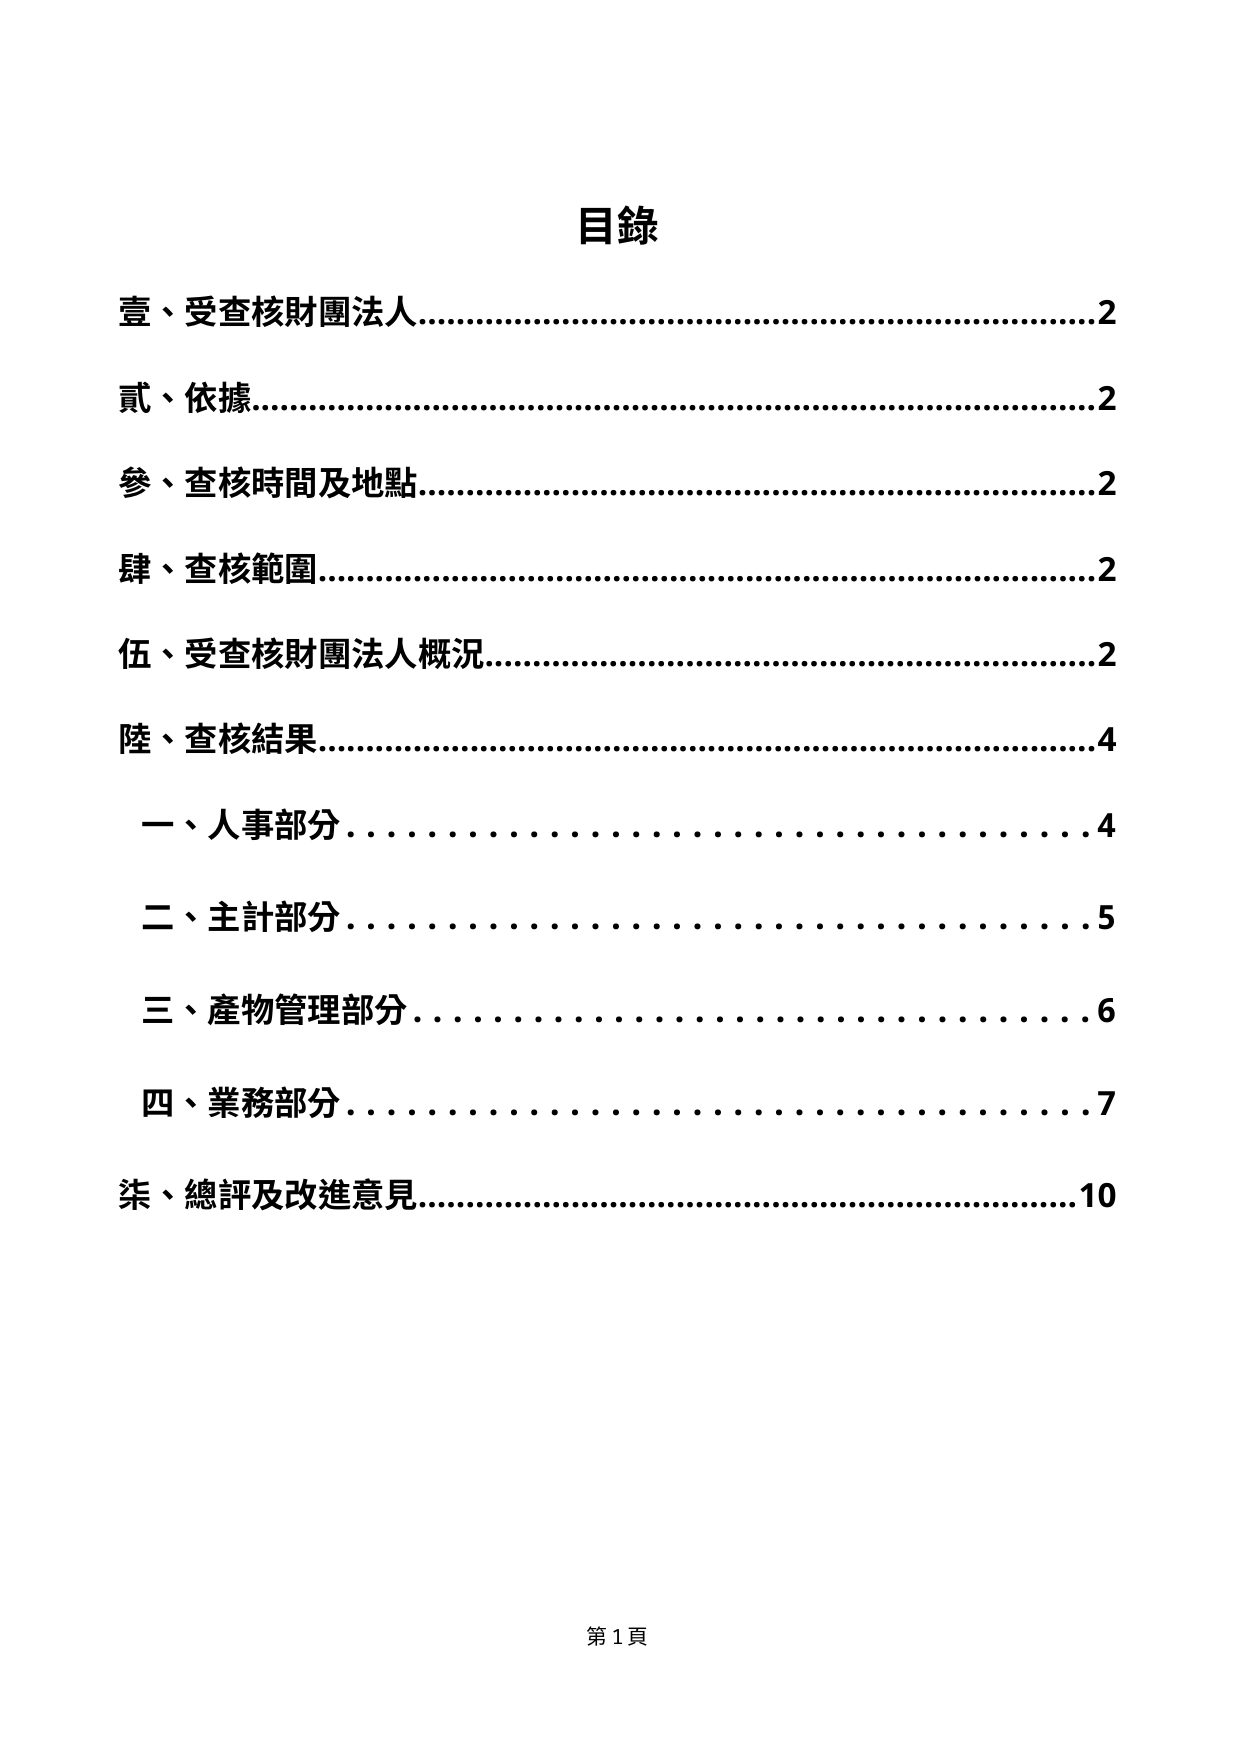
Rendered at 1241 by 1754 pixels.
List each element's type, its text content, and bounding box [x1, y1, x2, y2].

subtitle 目錄 [118, 179, 1116, 254]
text 陸、查核結果 4 [118, 694, 1116, 769]
text 四、業務部分 7 [141, 1057, 1116, 1132]
text 參、查核時間及地點 2 [118, 437, 1116, 512]
text 二、主計部分 5 [141, 872, 1116, 947]
text 三、產物管理部分 6 [141, 964, 1116, 1039]
text 伍、受查核財團法人概況 2 [118, 608, 1116, 683]
text 柒、總評及改進意見 10 [118, 1149, 1116, 1224]
text 壹、受查核財團法人 2 [118, 267, 1116, 342]
text 肆、查核範圍 2 [118, 523, 1116, 598]
text 貳、依據 2 [118, 352, 1116, 427]
text 一、人事部分 4 [141, 779, 1116, 854]
